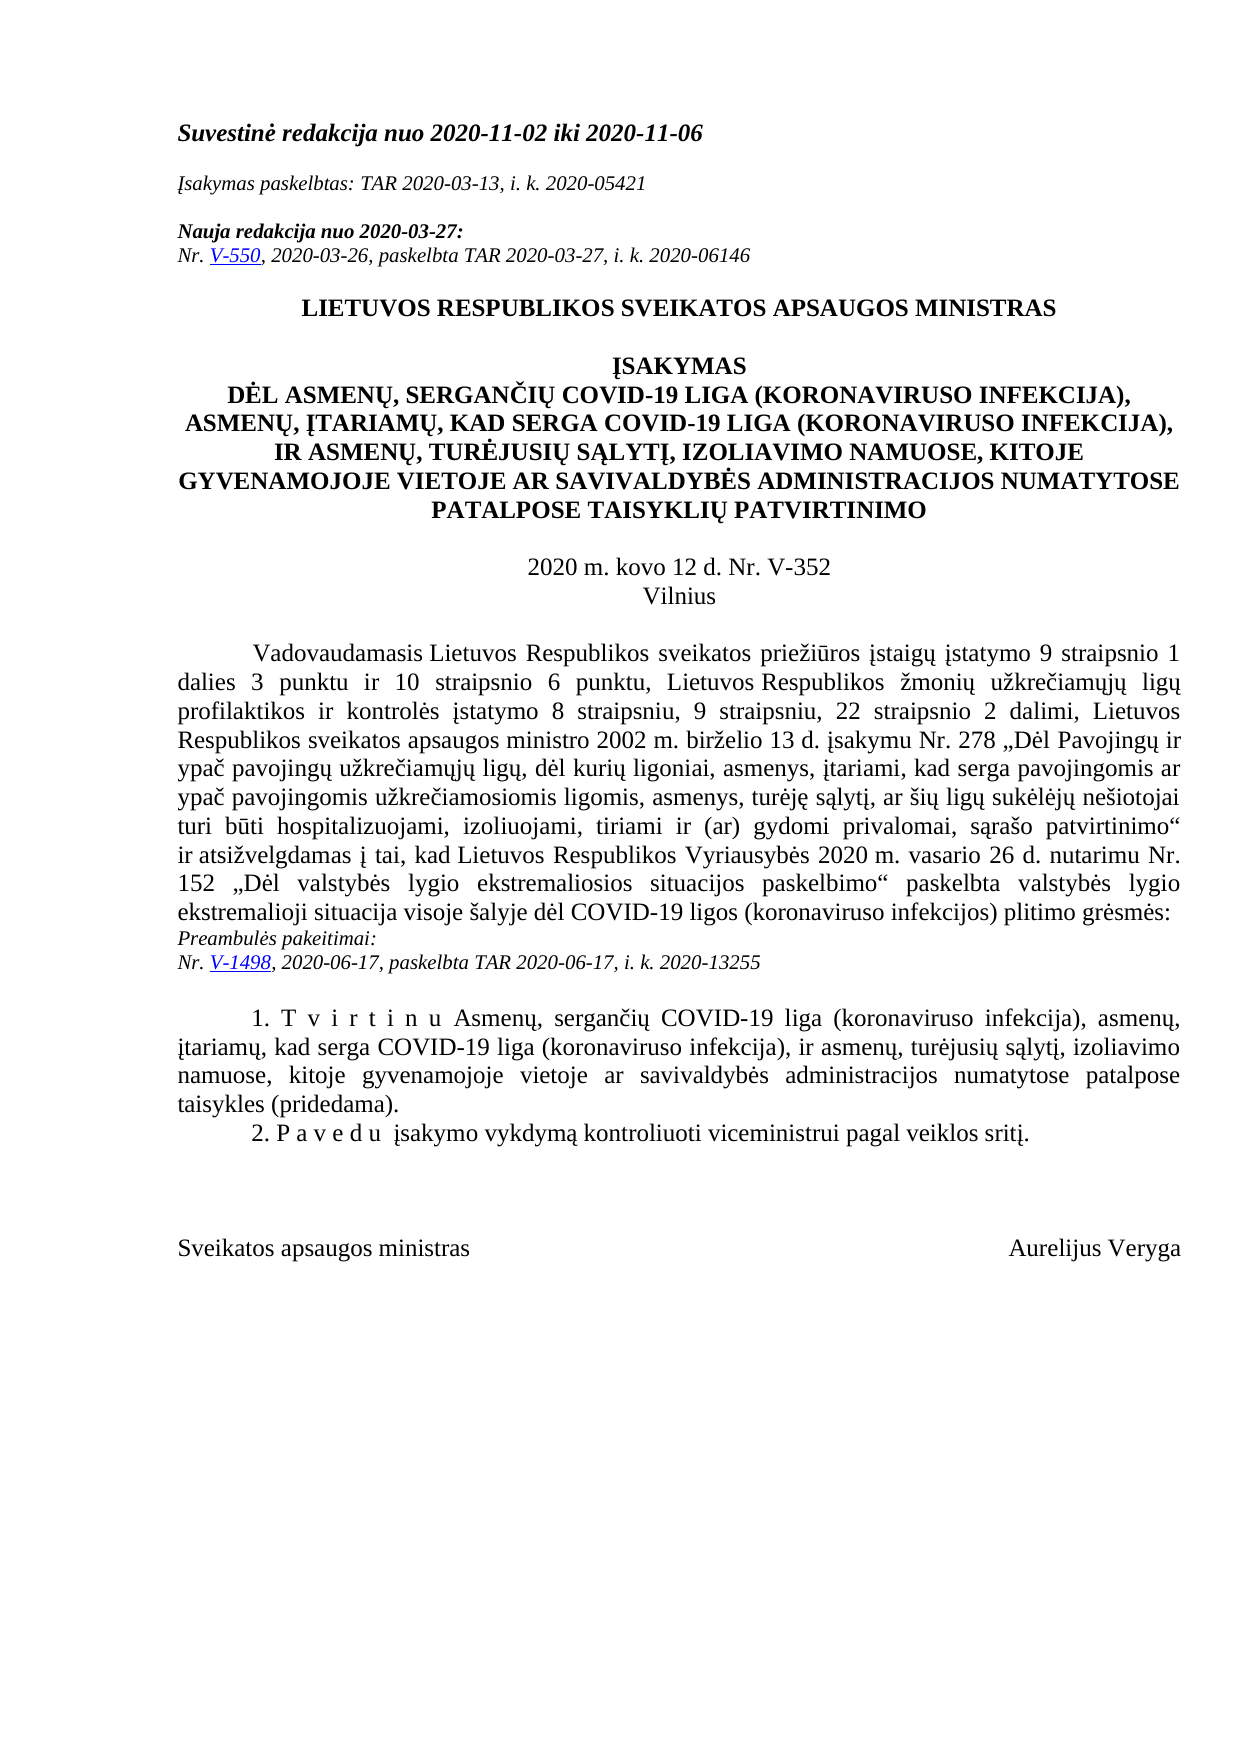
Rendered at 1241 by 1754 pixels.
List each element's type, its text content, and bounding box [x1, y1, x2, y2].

text LIETUVOS RESPUBLIKOS SVEIKATOS APSAUGOS MINISTRAS [177, 293, 1181, 322]
text Nr. V-1498, 2020-06-17, paskelbta TAR 2020-06-17, i. k. 2020-13255 [177, 950, 1181, 974]
text Nr. V-550, 2020-03-26, paskelbta TAR 2020-03-27, i. k. 2020-06146 [177, 243, 1181, 267]
text Sveikatos apsaugos ministras Aurelijus Veryga [177, 1233, 1181, 1262]
text Preambulės pakeitimai: [177, 926, 1181, 950]
text Įsakymas paskelbtas: TAR 2020-03-13, i. k. 2020-05421 [177, 171, 1181, 195]
text Dėl ASMENŲ, SERGANČIŲ COVID-19 LIGA (KORONAVIRUSO INFEKCIJA), ASMENŲ, ĮTARIAMŲ, KAD SERGA COVID-19 LIGA (KORONAVIRUSO INFEKCIJA), IR ASMENŲ, TURĖJUSIŲ SĄLYTĮ, IZOLIAVIMO NAMUOSE, KITOJE GYVENAMOJOjE VIETOJE AR SAVIVALDYBĖS ADMINISTRACIJOS NUMATYTOSE PATALPOSE taisyklių patvirtinimo [177, 380, 1181, 523]
text ĮSAKYMAS [177, 351, 1181, 380]
text 1. T v i r t i n u Asmenų, sergančių COVID-19 liga (koronaviruso infekcija), asmenų, įtariamų, kad serga COVID-19 liga (koronaviruso infekcija), ir asmenų, turėjusių sąlytį, izoliavimo namuose, kitoje gyvenamojoje vietoje ar savivaldybės administracijos numatytose patalpose taisykles (pridedama). [177, 1003, 1181, 1118]
text 2020 m. kovo 12 d. Nr. V-352 Vilnius [177, 552, 1181, 610]
text Nauja redakcija nuo 2020-03-27: [177, 219, 1181, 243]
text Suvestinė redakcija nuo 2020-11-02 iki 2020-11-06 [177, 118, 1181, 147]
text 2. P a v e d u įsakymo vykdymą kontroliuoti viceministrui pagal veiklos sritį. [177, 1118, 1181, 1147]
text Vadovaudamasis Lietuvos Respublikos sveikatos priežiūros įstaigų įstatymo 9 straipsnio 1 dalies 3 punktu ir 10 straipsnio 6 punktu, Lietuvos Respublikos žmonių užkrečiamųjų ligų profilaktikos ir kontrolės įstatymo 8 straipsniu, 9 straipsniu, 22 straipsnio 2 dalimi, Lietuvos Respublikos sveikatos apsaugos ministro 2002 m. birželio 13 d. įsakymu Nr. 278 „Dėl Pavojingų ir ypač pavojingų užkrečiamųjų ligų, dėl kurių ligoniai, asmenys, įtariami, kad serga pavojingomis ar ypač pavojingomis užkrečiamosiomis ligomis, asmenys, turėję sąlytį, ar šių ligų sukėlėjų nešiotojai turi būti hospitalizuojami, izoliuojami, tiriami ir (ar) gydomi privalomai, sąrašo patvirtinimo“ ir atsižvelgdamas į tai, kad Lietuvos Respublikos Vyriausybės 2020 m. vasario 26 d. nutarimu Nr. 152 „Dėl valstybės lygio ekstremaliosios situacijos paskelbimo“ paskelbta valstybės lygio ekstremalioji situacija visoje šalyje dėl COVID-19 ligos (koronaviruso infekcijos) plitimo grėsmės: [177, 638, 1181, 926]
